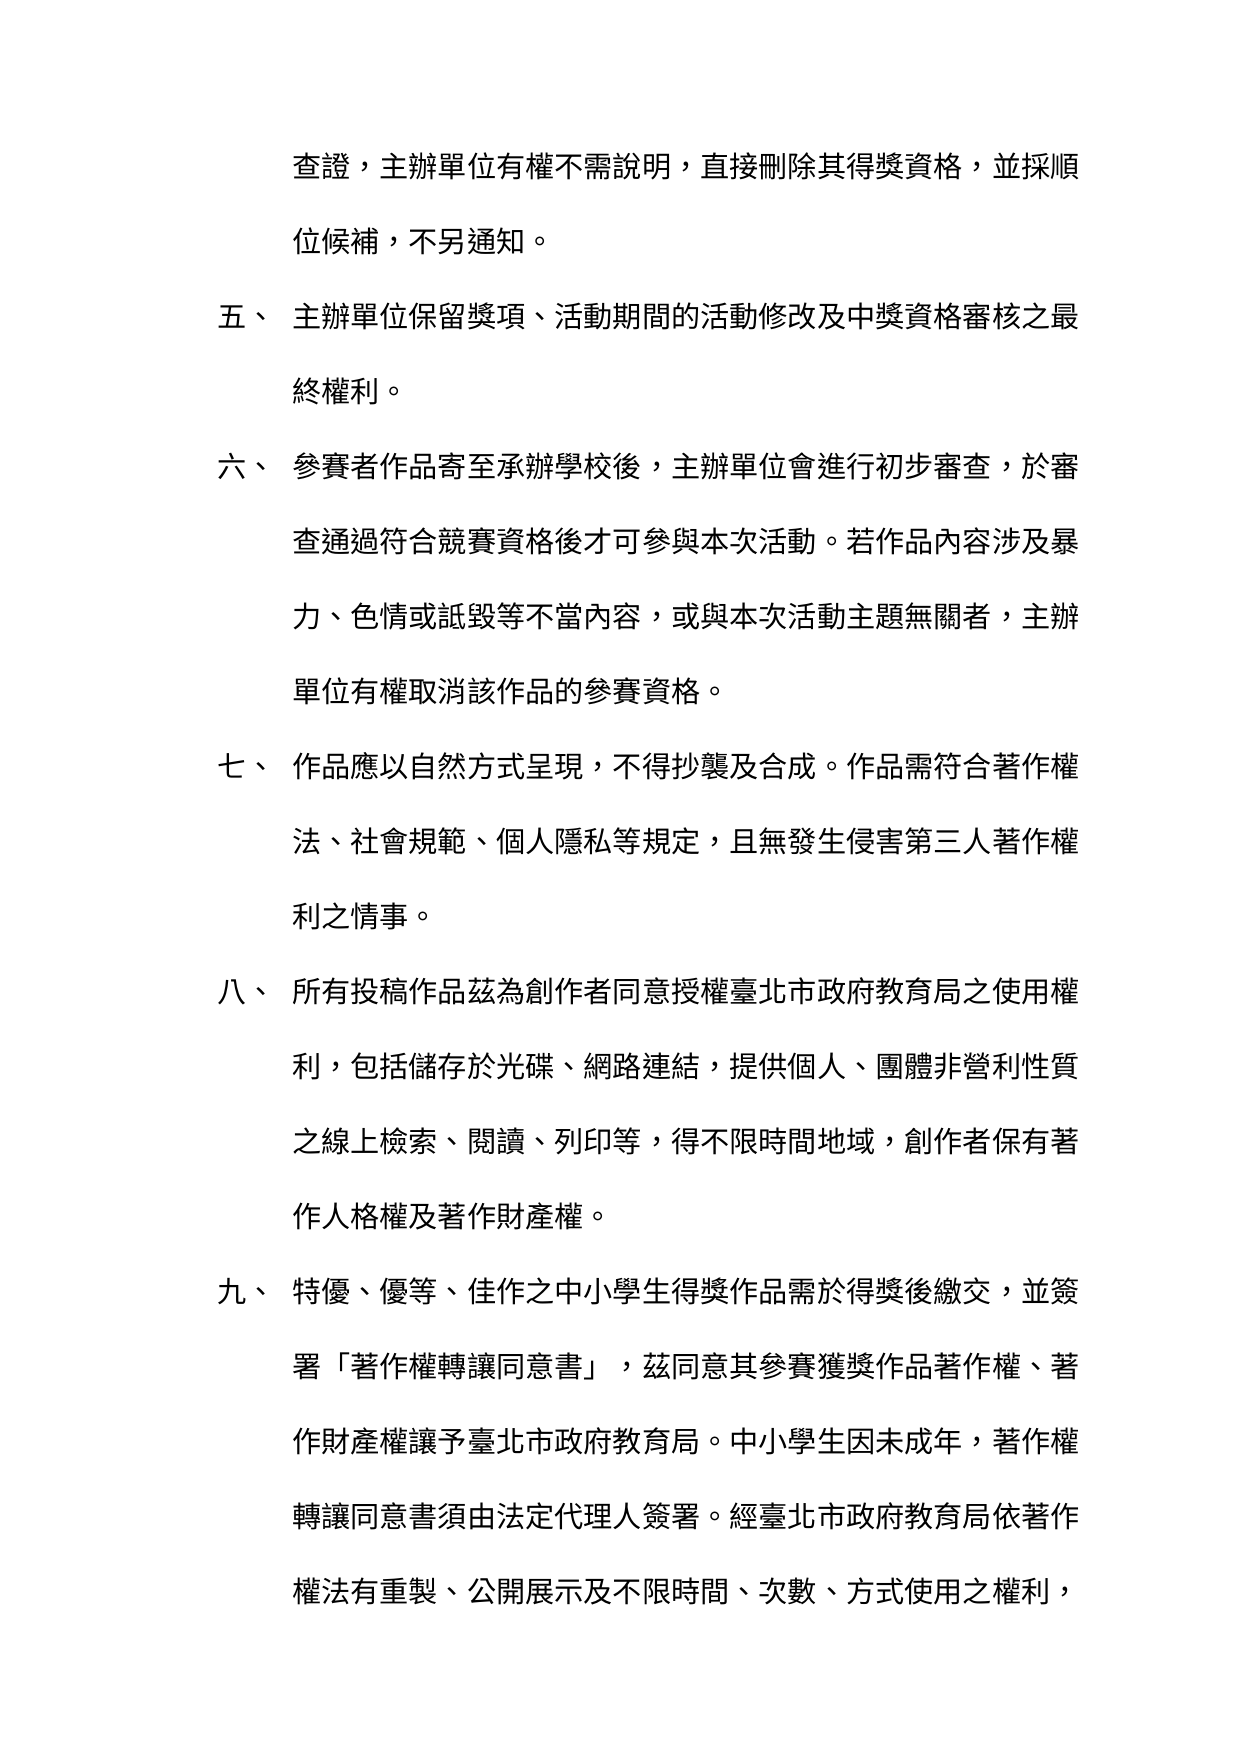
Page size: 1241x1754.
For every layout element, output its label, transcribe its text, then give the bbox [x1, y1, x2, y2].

list 參賽者作品寄至承辦學校後，主辦單位會進行初步審查，於審查通過符合競賽資格後才可參與本次活動。若作品內容涉及暴力、色情或詆毀等不當內容，或與本次活動主題無關者，主辦單位有權取消該作品的參賽資格。 [217, 427, 1107, 727]
list 特優、優等、佳作之中小學生得獎作品需於得獎後繳交，並簽署「著作權轉讓同意書」，茲同意其參賽獲獎作品著作權、著作財產權讓予臺北市政府教育局。中小學生因未成年，著作權轉讓同意書須由法定代理人簽署。經臺北市政府教育局依著作權法有重製、公開展示及不限時間、次數、方式使用之權利， [217, 1252, 1107, 1627]
list 主辦單位保留獎項、活動期間的活動修改及中獎資格審核之最終權利。 [217, 277, 1107, 427]
list 作品應以自然方式呈現，不得抄襲及合成。作品需符合著作權法、社會規範、個人隱私等規定，且無發生侵害第三人著作權利之情事。 [217, 727, 1107, 952]
list 查證，主辦單位有權不需說明，直接刪除其得獎資格，並採順位候補，不另通知。 [217, 127, 1107, 277]
list 所有投稿作品茲為創作者同意授權臺北市政府教育局之使用權利，包括儲存於光碟、網路連結，提供個人、團體非營利性質之線上檢索、閱讀、列印等，得不限時間地域，創作者保有著作人格權及著作財產權。 [217, 952, 1107, 1252]
